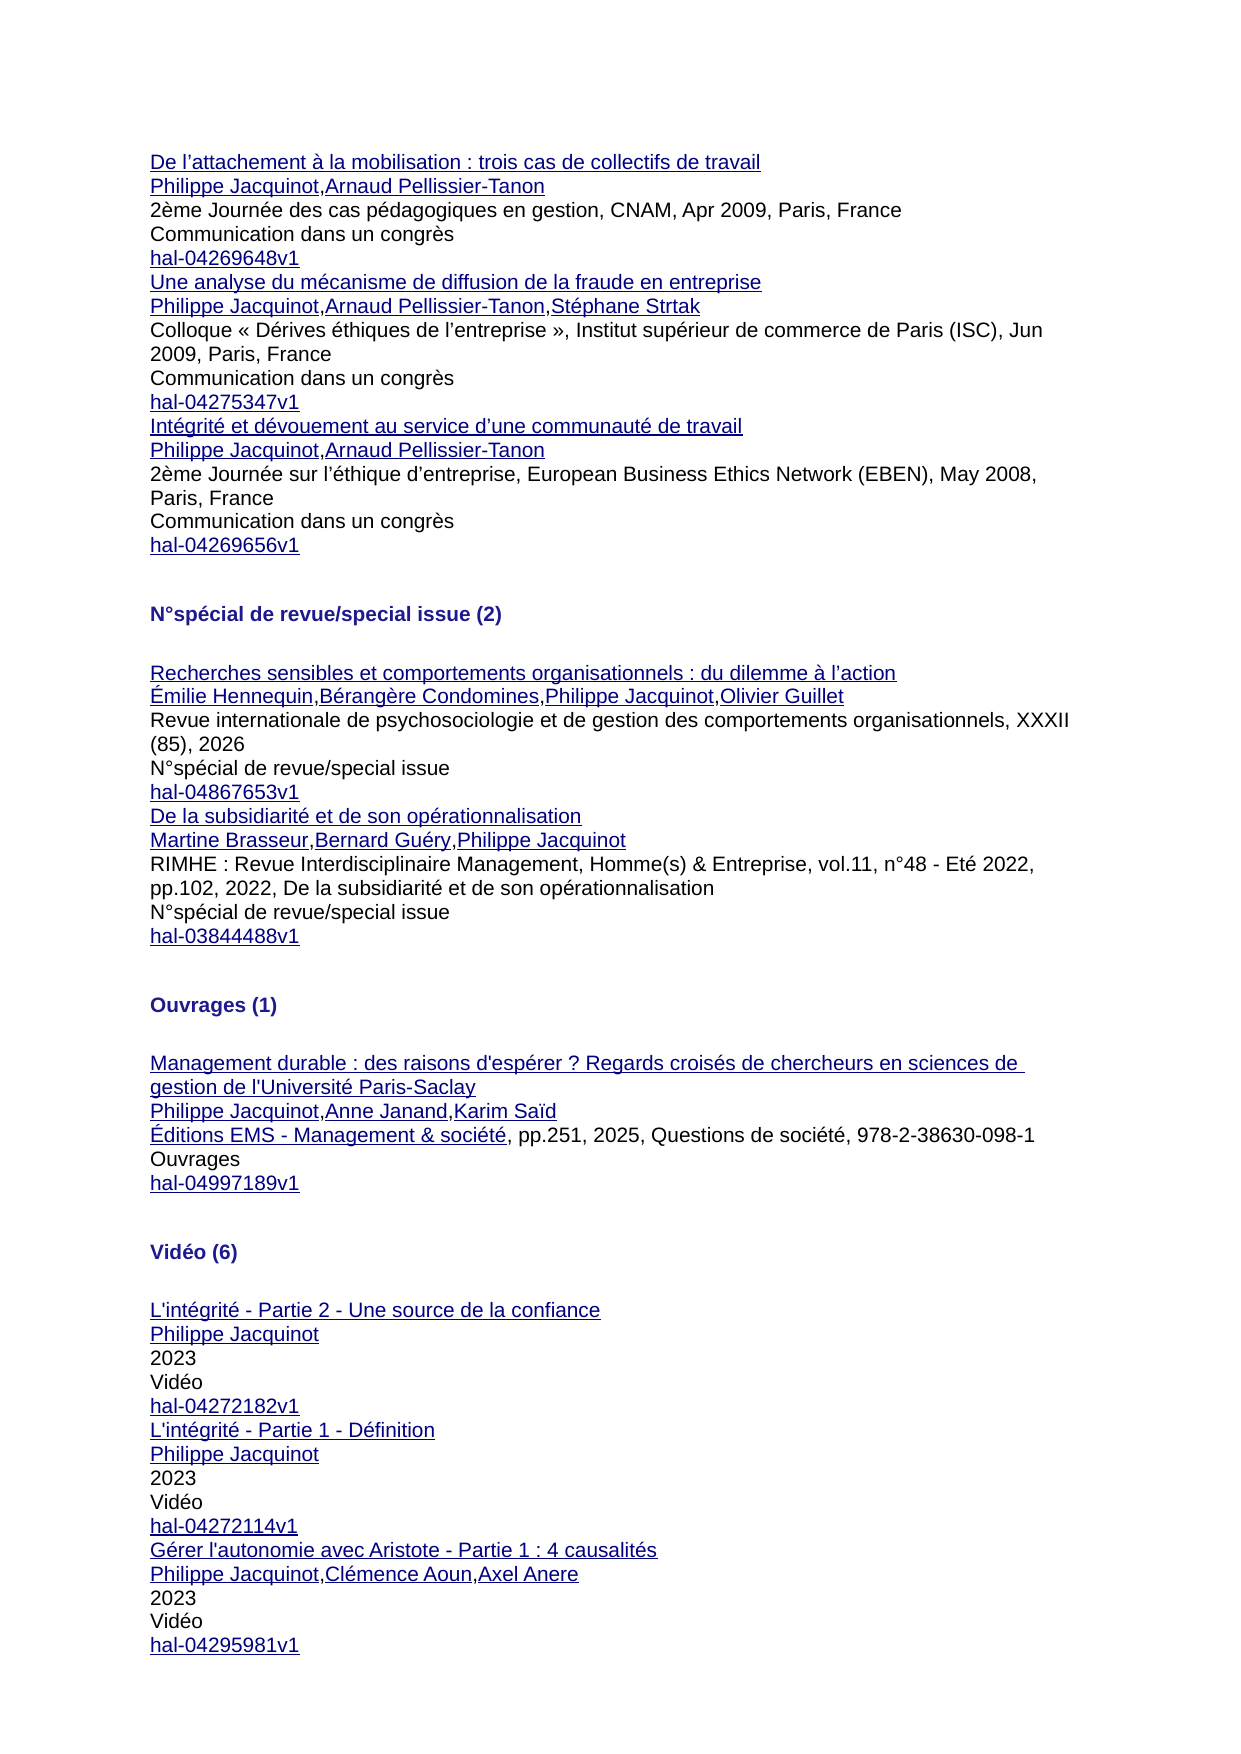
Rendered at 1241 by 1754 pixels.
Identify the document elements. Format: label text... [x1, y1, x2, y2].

subtitle Vidéo (6) [150, 1239, 1090, 1263]
table_cell Intégrité et dévouement au service d’une communauté de travail Philippe Jacquinot,Arnaud Pellissier-Tanon 2ème Journée sur l’éthique d’entreprise, European Business Ethics Network (EBEN), May 2008, Paris, France Communication dans un congrès hal-04269656v1 [150, 414, 1090, 557]
table_cell L'intégrité - Partie 1 - Définition Philippe Jacquinot 2023 Vidéo hal-04272114v1 [150, 1418, 1090, 1537]
table_header L'intégrité - Partie 2 - Une source de la confiance Philippe Jacquinot 2023 Vidéo hal-04272182v1 [150, 1298, 1090, 1418]
table_header Management durable : des raisons d'espérer ? Regards croisés de chercheurs en sciences de gestion de l'Université Paris-Saclay Philippe Jacquinot,Anne Janand,Karim Saïd Éditions EMS - Management & société, pp.251, 2025, Questions de société, 978-2-38630-098-1 Ouvrages hal-04997189v1 [150, 1051, 1090, 1195]
subtitle Ouvrages (1) [150, 993, 1090, 1017]
table_cell Une analyse du mécanisme de diffusion de la fraude en entreprise Philippe Jacquinot,Arnaud Pellissier-Tanon,Stéphane Strtak Colloque « Dérives éthiques de l’entreprise », Institut supérieur de commerce de Paris (ISC), Jun 2009, Paris, France Communication dans un congrès hal-04275347v1 [150, 270, 1090, 413]
table_header Recherches sensibles et comportements organisationnels : du dilemme à l’action Émilie Hennequin,Bérangère Condomines,Philippe Jacquinot,Olivier Guillet Revue internationale de psychosociologie et de gestion des comportements organisationnels, XXXII (85), 2026 N°spécial de revue/special issue hal-04867653v1 [150, 660, 1090, 804]
subtitle N°spécial de revue/special issue (2) [150, 602, 1090, 626]
table_cell De la subsidiarité et de son opérationnalisation Martine Brasseur,Bernard Guéry,Philippe Jacquinot RIMHE : Revue Interdisciplinaire Management, Homme(s) & Entreprise, vol.11, n°48 - Eté 2022, pp.102, 2022, De la subsidiarité et de son opérationnalisation N°spécial de revue/special issue hal-03844488v1 [150, 804, 1090, 948]
table_cell De l’attachement à la mobilisation : trois cas de collectifs de travail Philippe Jacquinot,Arnaud Pellissier-Tanon 2ème Journée des cas pédagogiques en gestion, CNAM, Apr 2009, Paris, France Communication dans un congrès hal-04269648v1 [150, 150, 1090, 270]
table_cell Gérer l'autonomie avec Aristote - Partie 1 : 4 causalités Philippe Jacquinot,Clémence Aoun,Axel Anere 2023 Vidéo hal-04295981v1 [150, 1538, 1090, 1657]
